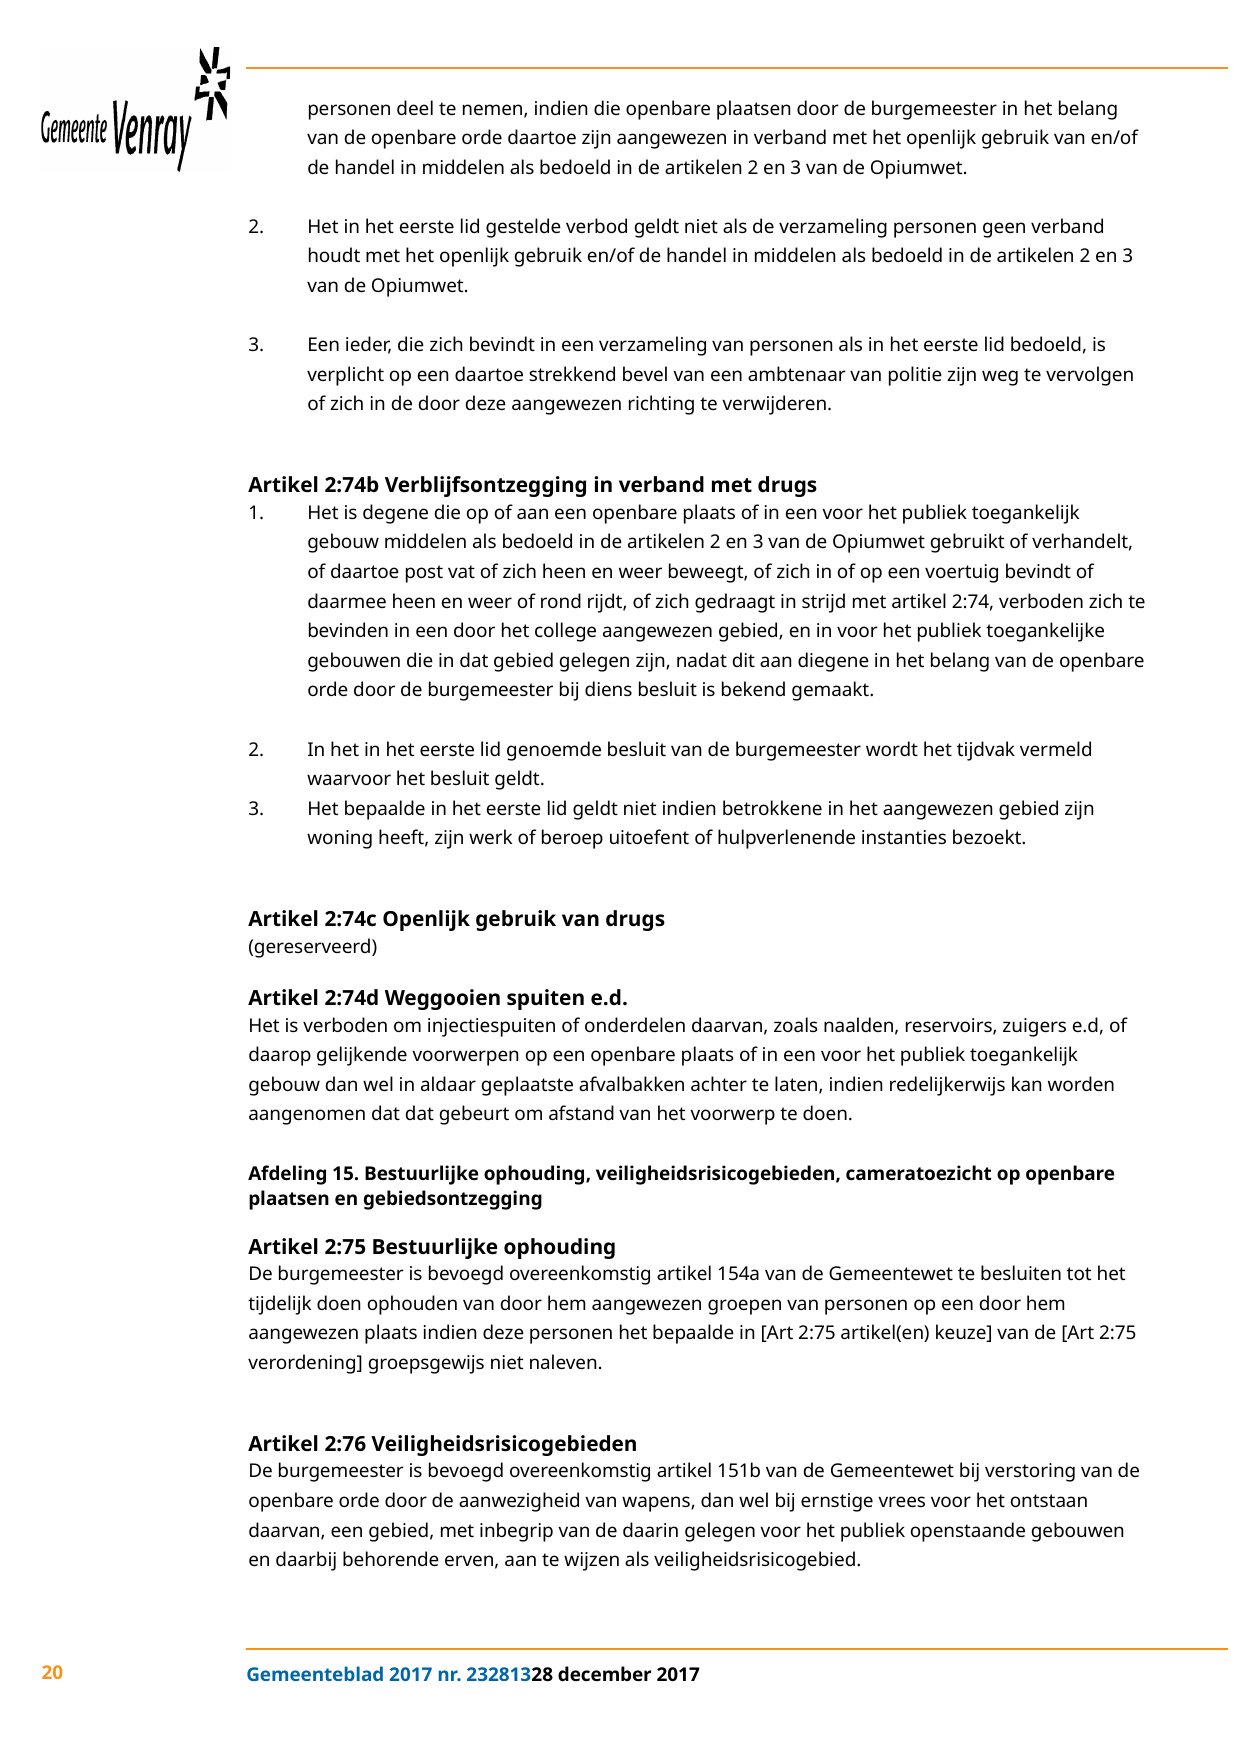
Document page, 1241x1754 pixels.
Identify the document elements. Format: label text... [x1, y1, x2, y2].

text De burgemeester is bevoegd overeenkomstig artikel 151b van de Gemeentewet bij verstoring van de openbare orde door de aanwezigheid van wapens, dan wel bij ernstige vrees voor het ontstaan daarvan, een gebied, met inbegrip van de daarin gelegen voor het publiek openstaande gebouwen en daarbij behorende erven, aan te wijzen als veiligheidsrisicogebied. [248, 1458, 1152, 1572]
text (gereserveerd) [248, 933, 1152, 959]
list Het bepaalde in het eerste lid geldt niet indien betrokkene in het aangewezen gebied zijn woning heeft, zijn werk of beroep uitoefent of hulpverlenende instanties bezoekt. [248, 795, 1152, 850]
text Artikel 2:76 Veiligheidsrisicogebieden [248, 1429, 1152, 1458]
list Het in het eerste lid gestelde verbod geldt niet als de verzameling personen geen verband houdt met het openlijk gebruik en/of de handel in middelen als bedoeld in de artikelen 2 en 3 van de Opiumwet. [248, 213, 1152, 298]
list Het is degene die op of aan een openbare plaats of in een voor het publiek toegankelijk gebouw middelen als bedoeld in de artikelen 2 en 3 van de Opiumwet gebruikt of verhandelt, of daartoe post vat of zich heen en weer beweegt, of zich in of op een voertuig bevindt of daarmee heen en weer of rond rijdt, of zich gedraagt in strijd met artikel 2:74, verboden zich te bevinden in een door het college aangewezen gebied, en in voor het publiek toegankelijke gebouwen die in dat gebied gelegen zijn, nadat dit aan diegene in het belang van de openbare orde door de burgemeester bij diens besluit is bekend gemaakt. [248, 499, 1152, 702]
list In het in het eerste lid genoemde besluit van de burgemeester wordt het tijdvak vermeld waarvoor het besluit geldt. [248, 736, 1152, 791]
text Artikel 2:75 Bestuurlijke ophouding [248, 1232, 1152, 1260]
text Afdeling 15. Bestuurlijke ophouding, veiligheidsrisicogebieden, cameratoezicht op openbare plaatsen en gebiedsontzegging [248, 1160, 1152, 1211]
text Artikel 2:74c Openlijk gebruik van drugs [248, 904, 1152, 933]
text De burgemeester is bevoegd overeenkomstig artikel 154a van de Gemeentewet te besluiten tot het tijdelijk doen ophouden van door hem aangewezen groepen van personen op een door hem aangewezen plaats indien deze personen het bepaalde in [Art 2:75 artikel(en) keuze] van de [Art 2:75 verordening] groepsgewijs niet naleven. [248, 1260, 1152, 1375]
text Artikel 2:74b Verblijfsontzegging in verband met drugs [248, 471, 1152, 499]
picture [41, 47, 231, 172]
list Een ieder, die zich bevindt in een verzameling van personen als in het eerste lid bedoeld, is verplicht op een daartoe strekkend bevel van een ambtenaar van politie zijn weg te vervolgen of zich in de door deze aangewezen richting te verwijderen. [248, 331, 1152, 416]
text Het is verboden om injectiespuiten of onderdelen daarvan, zoals naalden, reservoirs, zuigers e.d, of daarop gelijkende voorwerpen op een openbare plaats of in een voor het publiek toegankelijk gebouw dan wel in aldaar geplaatste afvalbakken achter te laten, indien redelijkerwijs kan worden aangenomen dat dat gebeurt om afstand van het voorwerp te doen. [248, 1012, 1152, 1126]
text Artikel 2:74d Weggooien spuiten e.d. [248, 983, 1152, 1012]
list personen deel te nemen, indien die openbare plaatsen door de burgemeester in het belang van de openbare orde daartoe zijn aangewezen in verband met het openlijk gebruik van en/of de handel in middelen als bedoeld in de artikelen 2 en 3 van de Opiumwet. [248, 95, 1152, 180]
